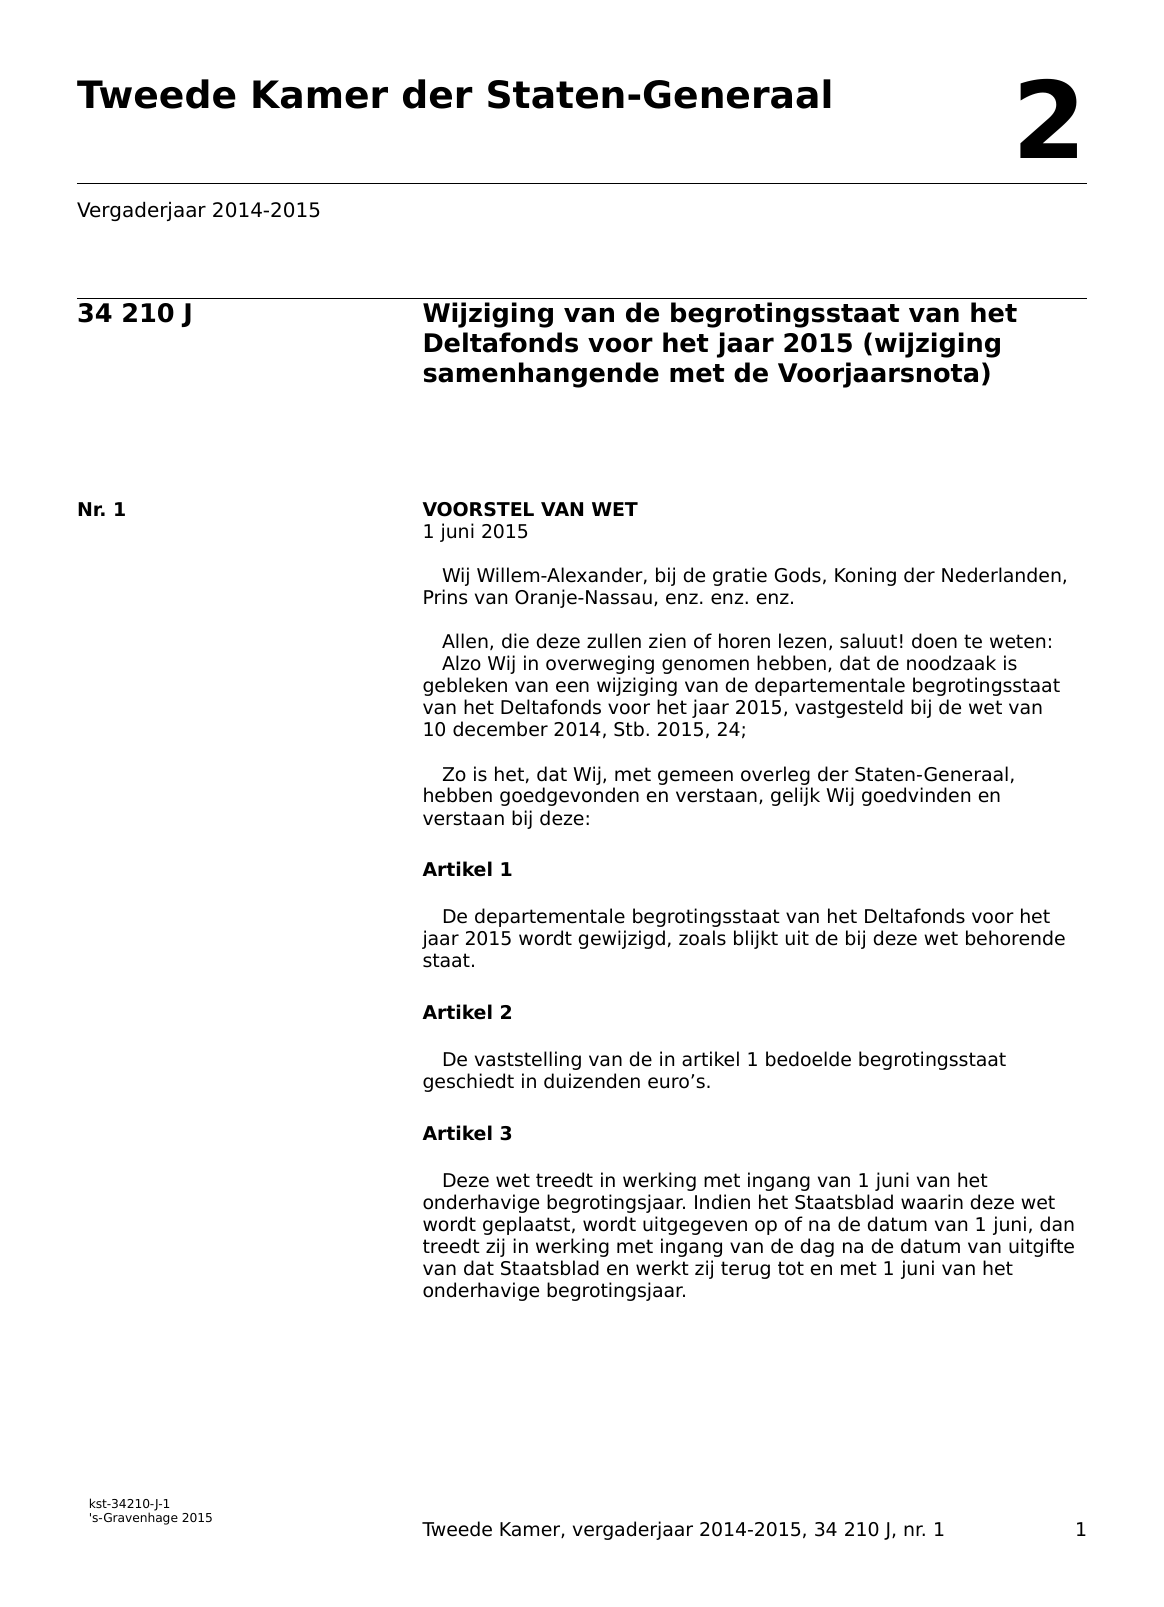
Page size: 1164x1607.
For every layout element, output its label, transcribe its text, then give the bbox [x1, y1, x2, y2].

subtitle Nr. 1 VOORSTEL VAN WET [77, 499, 1087, 521]
text Wij Willem-Alexander, bij de gratie Gods, Koning der Nederlanden, Prins van Oranje-Nassau, enz. enz. enz. [422, 565, 1087, 609]
text Allen, die deze zullen zien of horen lezen, saluut! doen te weten: [422, 631, 1087, 653]
text De departementale begrotingsstaat van het Deltafonds voor het jaar 2015 wordt gewijzigd, zoals blijkt uit de bij deze wet behorende staat. [422, 906, 1087, 972]
text Deze wet treedt in werking met ingang van 1 juni van het onderhavige begrotingsjaar. Indien het Staatsblad waarin deze wet wordt geplaatst, wordt uitgegeven op of na de datum van 1 juni, dan treedt zij in werking met ingang van de dag na de datum van uitgifte van dat Staatsblad en werkt zij terug tot en met 1 juni van het onderhavige begrotingsjaar. [422, 1170, 1087, 1302]
text 1 juni 2015 [422, 521, 1087, 543]
text 's-Gravenhage 2015 [88, 1511, 323, 1525]
table_cell Vergaderjaar 2014-2015 [77, 184, 1087, 298]
subtitle Artikel 1 [422, 859, 1087, 881]
table_header 2 [886, 59, 1087, 183]
subtitle Artikel 3 [422, 1123, 1087, 1145]
subtitle Artikel 2 [422, 1002, 1087, 1024]
text Alzo Wij in overweging genomen hebben, dat de noodzaak is gebleken van een wijziging van de departementale begrotingsstaat van het Deltafonds voor het jaar 2015, vastgesteld bij de wet van 10 december 2014, Stb. 2015, 24; [422, 653, 1087, 741]
subtitle 34 210 J Wijziging van de begrotingsstaat van het Deltafonds voor het jaar 2015 (wijziging samenhangende met de Voorjaarsnota) [77, 299, 1087, 388]
text De vaststelling van de in artikel 1 bedoelde begrotingsstaat geschiedt in duizenden euro’s. [422, 1049, 1087, 1093]
text Zo is het, dat Wij, met gemeen overleg der Staten-Generaal, hebben goedgevonden en verstaan, gelijk Wij goedvinden en verstaan bij deze: [422, 763, 1087, 829]
text kst-34210-J-1 [88, 1497, 323, 1511]
table_header Tweede Kamer der Staten-Generaal [77, 59, 886, 183]
